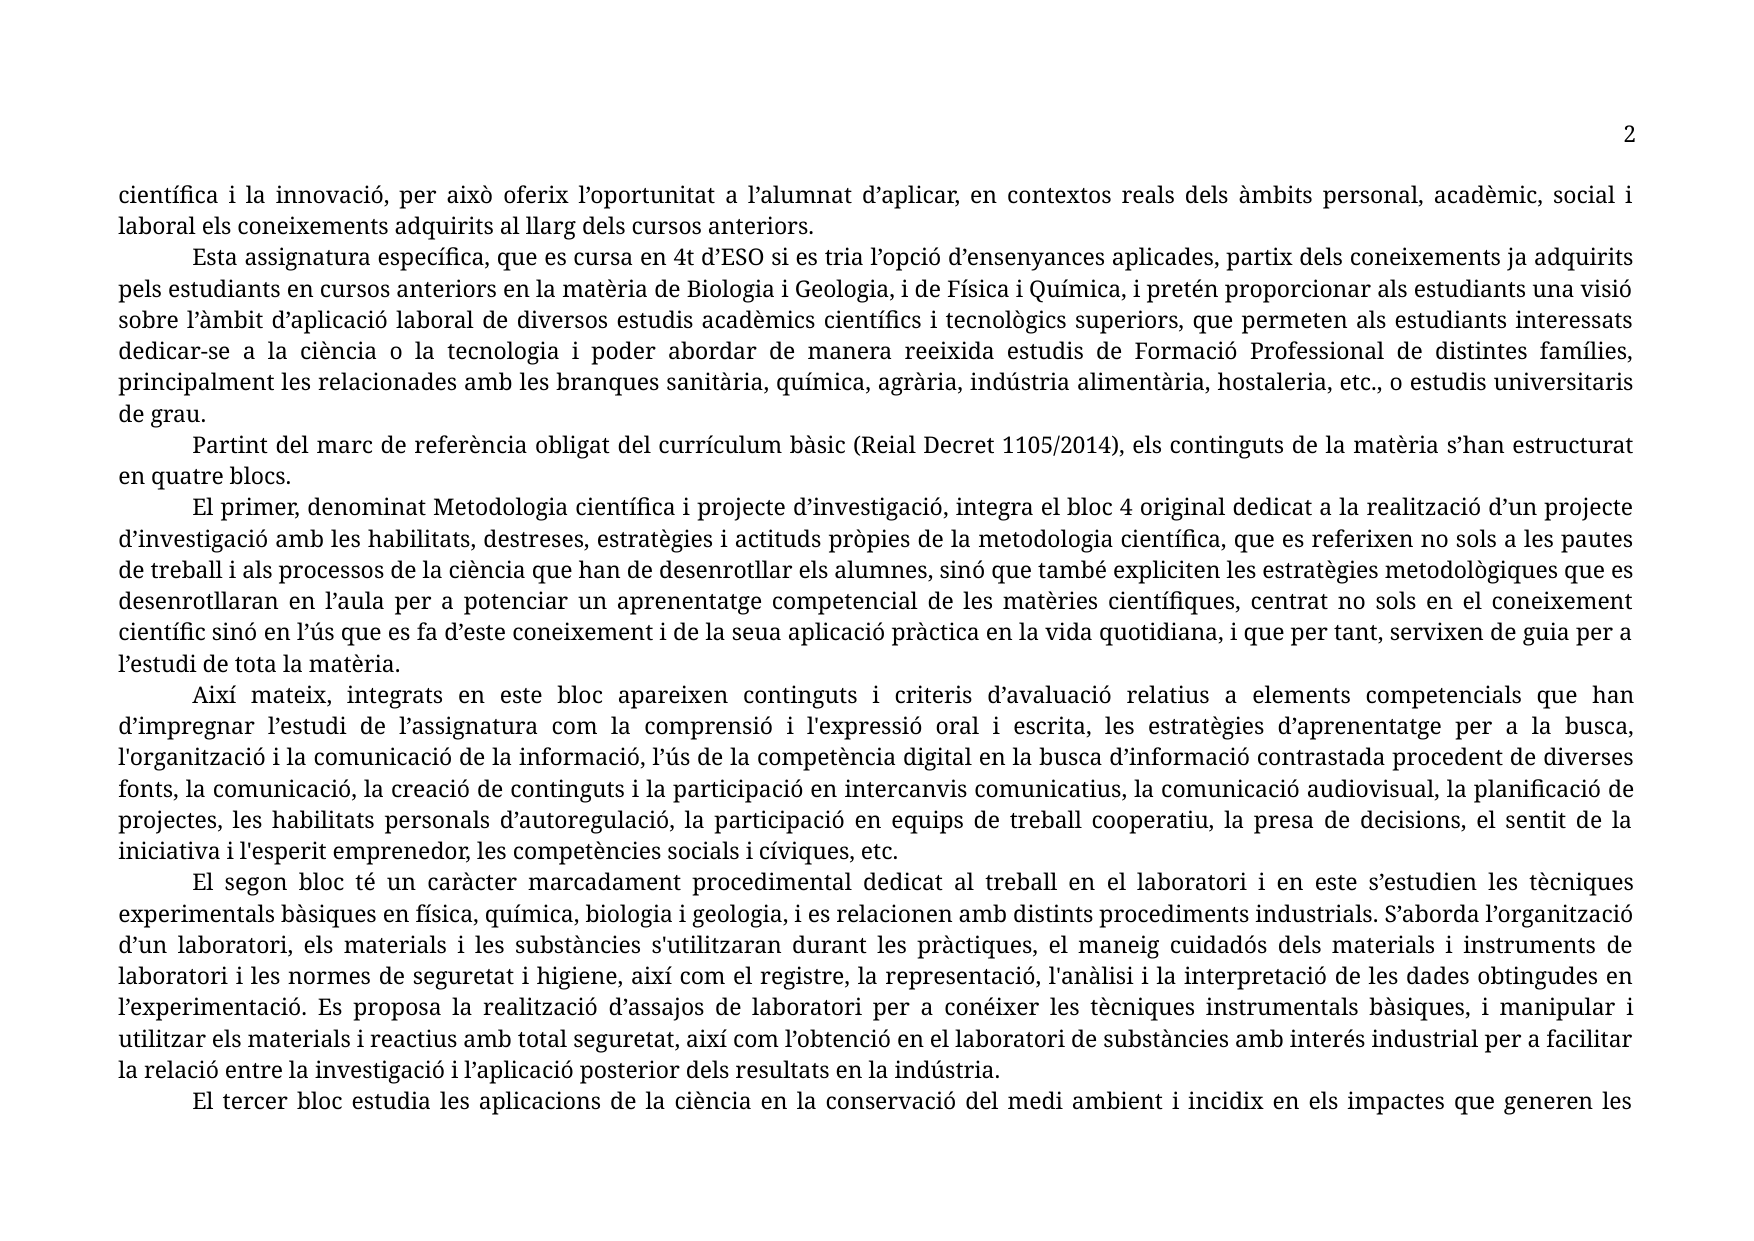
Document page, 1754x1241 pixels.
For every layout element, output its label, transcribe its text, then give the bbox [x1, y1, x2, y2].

text científica i la innovació, per això oferix l’oportunitat a l’alumnat d’aplicar, en contextos reals dels àmbits personal, acadèmic, social i laboral els coneixements adquirits al llarg dels cursos anteriors. [118, 179, 1636, 241]
text El segon bloc té un caràcter marcadament procedimental dedicat al treball en el laboratori i en este s’estudien les tècniques experimentals bàsiques en física, química, biologia i geologia, i es relacionen amb distints procediments industrials. S’aborda l’organització d’un laboratori, els materials i les substàncies s'utilitzaran durant les pràctiques, el maneig cuidadós dels materials i instruments de laboratori i les normes de seguretat i higiene, així com el registre, la representació, l'anàlisi i la interpretació de les dades obtingudes en l’experimentació. Es proposa la realització d’assajos de laboratori per a conéixer les tècniques instrumentals bàsiques, i manipular i utilitzar els materials i reactius amb total seguretat, així com l’obtenció en el laboratori de substàncies amb interés industrial per a facilitar la relació entre la investigació i l’aplicació posterior dels resultats en la indústria. [118, 866, 1636, 1085]
text El tercer bloc estudia les aplicacions de la ciència en la conservació del medi ambient i incidix en els impactes que generen les [118, 1085, 1636, 1116]
text Partint del marc de referència obligat del currículum bàsic (Reial Decret 1105/2014), els continguts de la matèria s’han estructurat en quatre blocs. [118, 429, 1636, 491]
text El primer, denominat Metodologia científica i projecte d’investigació, integra el bloc 4 original dedicat a la realització d’un projecte d’investigació amb les habilitats, destreses, estratègies i actituds pròpies de la metodologia científica, que es referixen no sols a les pautes de treball i als processos de la ciència que han de desenrotllar els alumnes, sinó que també expliciten les estratègies metodològiques que es desenrotllaran en l’aula per a potenciar un aprenentatge competencial de les matèries científiques, centrat no sols en el coneixement científic sinó en l’ús que es fa d’este coneixement i de la seua aplicació pràctica en la vida quotidiana, i que per tant, servixen de guia per a l’estudi de tota la matèria. [118, 491, 1636, 679]
text Així mateix, integrats en este bloc apareixen continguts i criteris d’avaluació relatius a elements competencials que han d’impregnar l’estudi de l’assignatura com la comprensió i l'expressió oral i escrita, les estratègies d’aprenentatge per a la busca, l'organització i la comunicació de la informació, l’ús de la competència digital en la busca d’informació contrastada procedent de diverses fonts, la comunicació, la creació de continguts i la participació en intercanvis comunicatius, la comunicació audiovisual, la planificació de projectes, les habilitats personals d’autoregulació, la participació en equips de treball cooperatiu, la presa de decisions, el sentit de la iniciativa i l'esperit emprenedor, les competències socials i cíviques, etc. [118, 679, 1636, 866]
text Esta assignatura específica, que es cursa en 4t d’ESO si es tria l’opció d’ensenyances aplicades, partix dels coneixements ja adquirits pels estudiants en cursos anteriors en la matèria de Biologia i Geologia, i de Física i Química, i pretén proporcionar als estudiants una visió sobre l’àmbit d’aplicació laboral de diversos estudis acadèmics científics i tecnològics superiors, que permeten als estudiants interessats dedicar-se a la ciència o la tecnologia i poder abordar de manera reeixida estudis de Formació Professional de distintes famílies, principalment les relacionades amb les branques sanitària, química, agrària, indústria alimentària, hostaleria, etc., o estudis universitaris de grau. [118, 241, 1636, 429]
